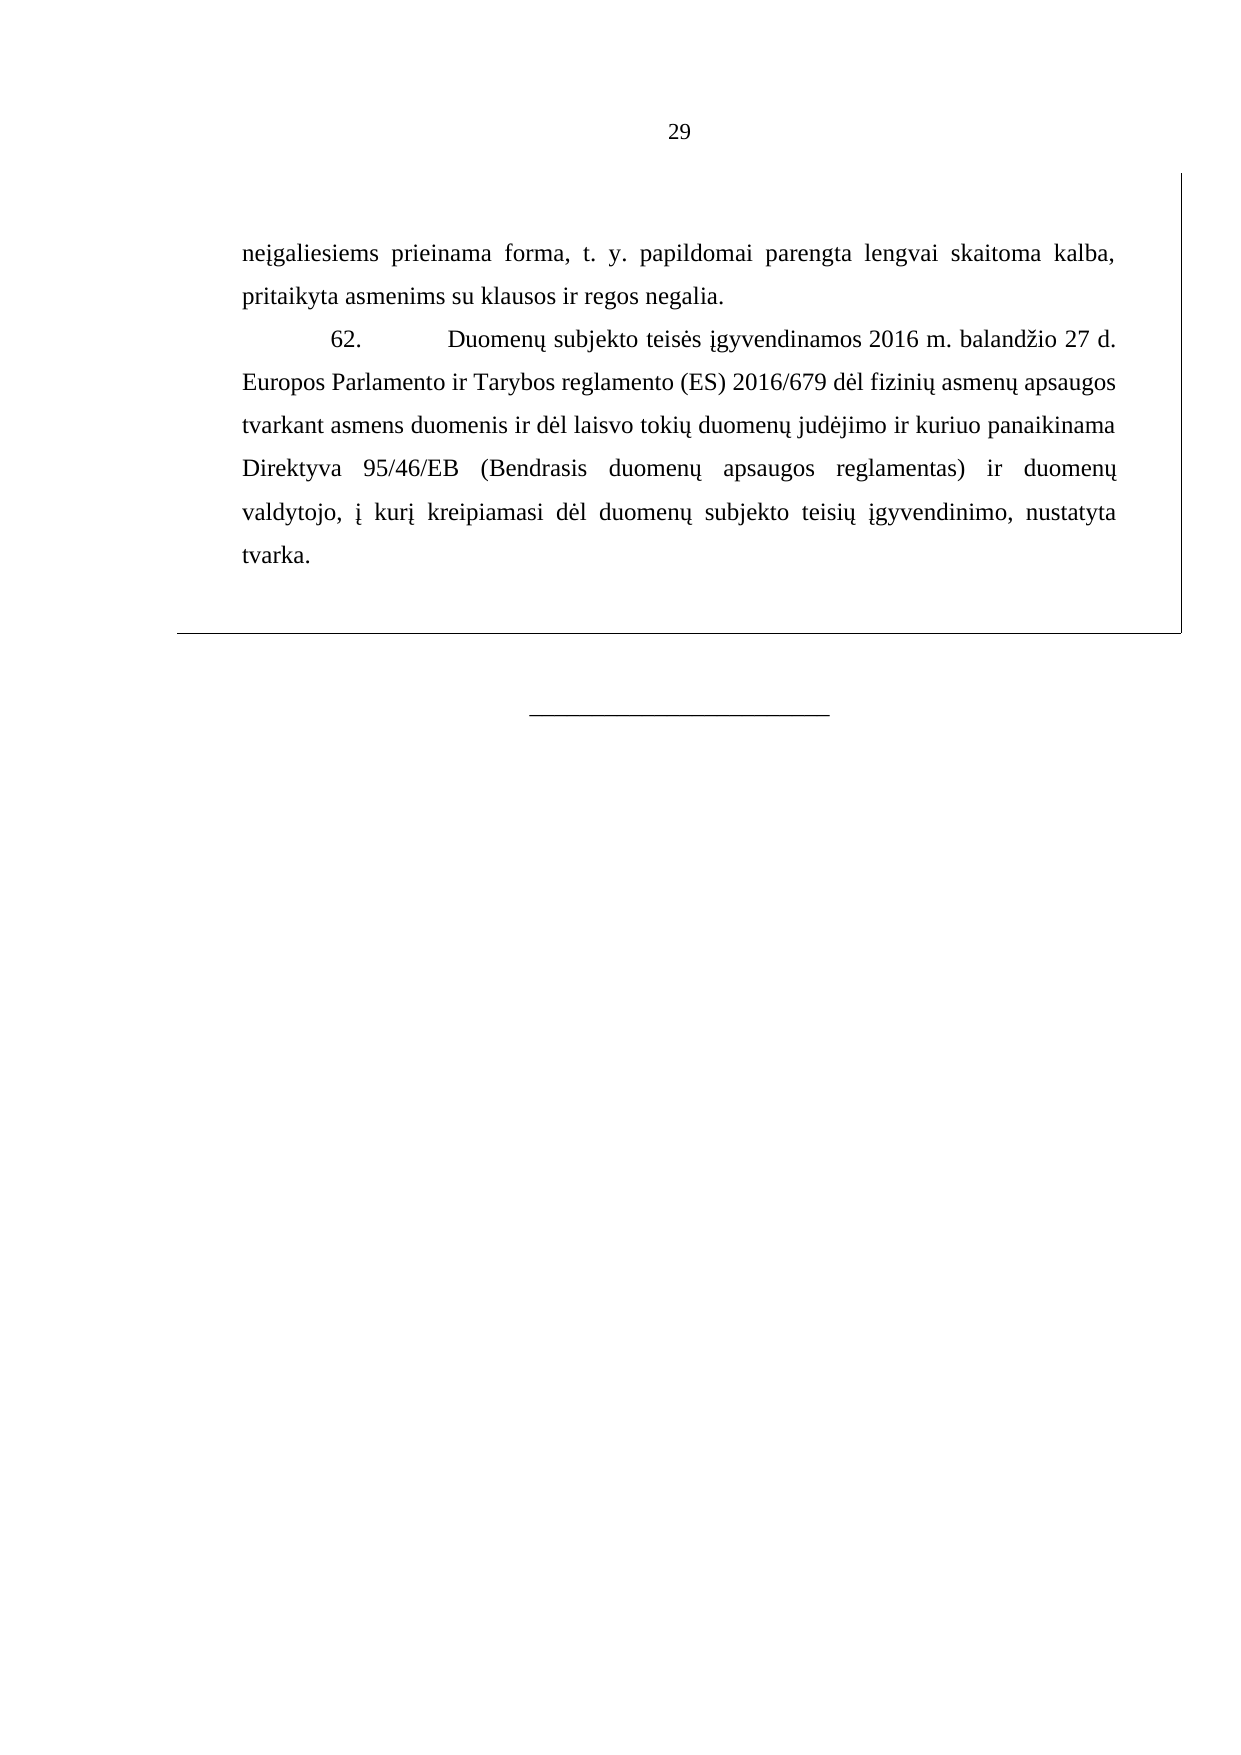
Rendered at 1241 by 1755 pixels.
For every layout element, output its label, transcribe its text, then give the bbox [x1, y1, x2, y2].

text 62. Duomenų subjekto teisės įgyvendinamos 2016 m. balandžio 27 d. Europos Parlamento ir Tarybos reglamento (ES) 2016/679 dėl fizinių asmenų apsaugos tvarkant asmens duomenis ir dėl laisvo tokių duomenų judėjimo ir kuriuo panaikinama Direktyva 95/46/EB (Bendrasis duomenų apsaugos reglamentas) ir duomenų valdytojo, į kurį kreipiamasi dėl duomenų subjekto teisių įgyvendinimo, nustatyta tvarka. [177, 259, 1181, 633]
text 61. Pareiškėjas, projekto vykdytojas turi viešinti projektą, kad projekto tikslinė (-ės) grupė (-ės) ir visuomenė daugiau sužinotų apie projekto tikslus, uždavinius, vykdymo eigą ir rezultatus. Viešindamas projektą, pareiškėjas, projekto vykdytojas turi nepažeisti viešosios tvarkos ir laikytis teisės aktų nustatytos tvarkos bei naudoti Departamento patvirtintą logotipą, nurodyti, kad projektui valstybės biudžeto lėšų skyrė Departamentas bei kokiu tikslu ir kiek valstybės biudžeto lėšų buvo skirta ir panaudota vykdant projektą. Viešinimo medžiaga pagal galimybes turi būti pateikiama neįgaliesiems prieinama forma, t. y. papildomai parengta lengvai skaitoma kalba, pritaikyta asmenims su klausos ir regos negalia. [177, 173, 1181, 259]
text ________________________ [177, 691, 1181, 719]
